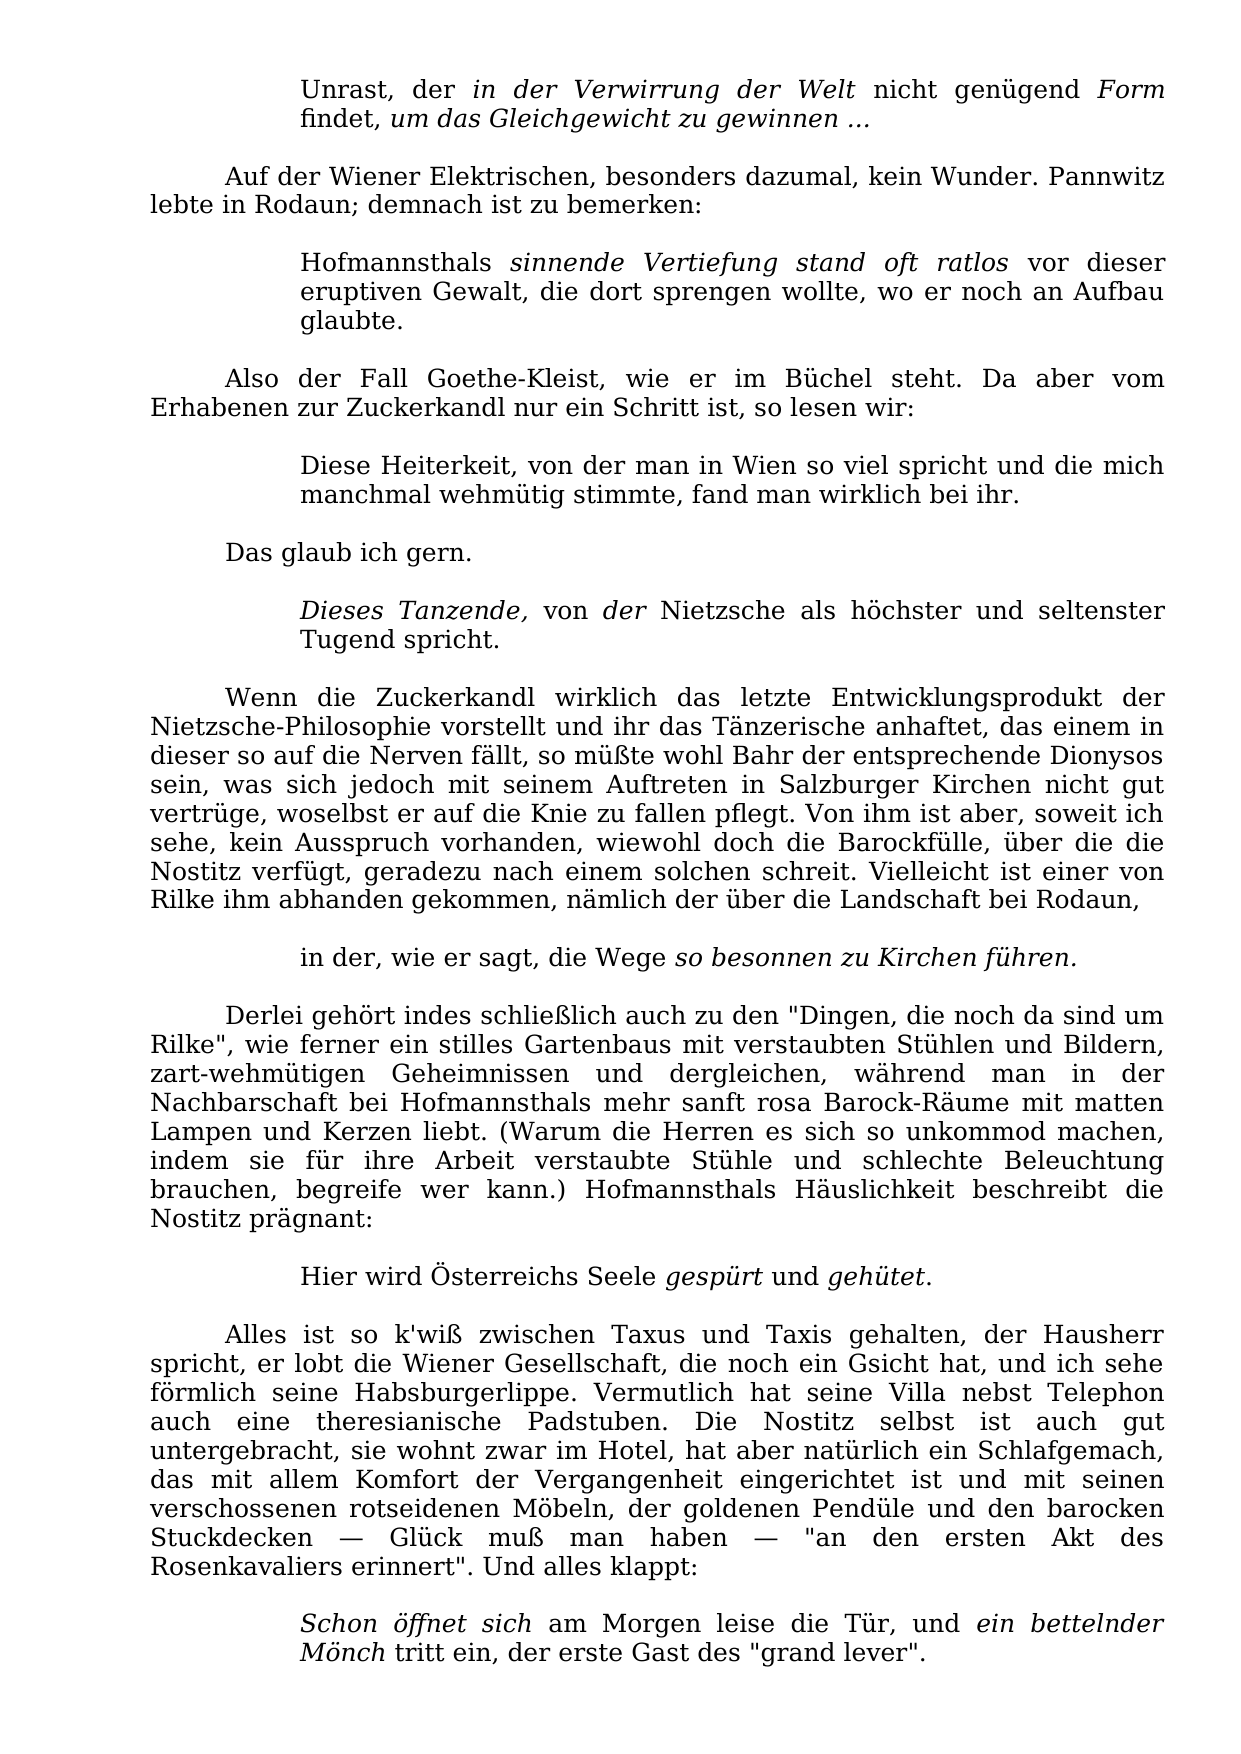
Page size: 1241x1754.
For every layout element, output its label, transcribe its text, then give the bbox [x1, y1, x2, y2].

text Das glaub ich gern. [150, 538, 1166, 567]
text Also der Fall Goethe-Kleist, wie er im Büchel steht. Da aber vom Erhabenen zur Zuckerkandl nur ein Schritt ist, so lesen wir: [150, 364, 1166, 422]
text Hier wird Österreichs Seele gespürt und gehütet. [300, 1262, 1166, 1291]
text Wenn die Zuckerkandl wirklich das letzte Entwicklungsprodukt der Nietzsche-Philosophie vorstellt und ihr das Tänzerische anhaftet, das einem in dieser so auf die Nerven fällt, so müßte wohl Bahr der entsprechende Dionysos sein, was sich jedoch mit seinem Auftreten in Salzburger Kirchen nicht gut vertrüge, woselbst er auf die Knie zu fallen pflegt. Von ihm ist aber, soweit ich sehe, kein Ausspruch vorhanden, wiewohl doch die Barockfülle, über die die Nostitz verfügt, geradezu nach einem solchen schreit. Vielleicht ist einer von Rilke ihm abhanden gekommen, nämlich der über die Landschaft bei Rodaun, [150, 683, 1166, 915]
text Auf der Wiener Elektrischen, besonders dazumal, kein Wunder. Pannwitz lebte in Rodaun; demnach ist zu bemerken: [150, 162, 1166, 220]
text Hofmannsthals sinnende Vertiefung stand oft ratlos vor dieser eruptiven Gewalt, die dort sprengen wollte, wo er noch an Aufbau glaubte. [300, 249, 1166, 336]
text Derlei gehört indes schließlich auch zu den "Dingen, die noch da sind um Rilke", wie ferner ein stilles Gartenbaus mit verstaubten Stühlen und Bildern, zart-wehmütigen Geheimnissen und dergleichen, während man in der Nachbarschaft bei Hofmannsthals mehr sanft rosa Barock-Räume mit matten Lampen und Kerzen liebt. (Warum die Herren es sich so unkommod machen, indem sie für ihre Arbeit verstaubte Stühle und schlechte Beleuchtung brauchen, begreife wer kann.) Hofmannsthals Häuslichkeit beschreibt die Nostitz prägnant: [150, 1002, 1166, 1233]
text Unrast, der in der Verwirrung der Welt nicht genügend Form findet, um das Gleichgewicht zu gewinnen ... [300, 75, 1166, 133]
text Diese Heiterkeit, von der man in Wien so viel spricht und die mich manchmal wehmütig stimmte, fand man wirklich bei ihr. [300, 451, 1166, 509]
text Schon öffnet sich am Morgen leise die Tür, und ein bettelnder Mönch tritt ein, der erste Gast des "grand lever". [300, 1610, 1166, 1668]
text in der, wie er sagt, die Wege so besonnen zu Kirchen führen. [300, 944, 1166, 973]
text Dieses Tanzende, von der Nietzsche als höchster und seltenster Tugend spricht. [300, 596, 1166, 654]
text Alles ist so k'wiß zwischen Taxus und Taxis gehalten, der Hausherr spricht, er lobt die Wiener Gesellschaft, die noch ein Gsicht hat, und ich sehe förmlich seine Habsburgerlippe. Vermutlich hat seine Villa nebst Telephon auch eine theresianische Padstuben. Die Nostitz selbst ist auch gut untergebracht, sie wohnt zwar im Hotel, hat aber natürlich ein Schlafgemach, das mit allem Komfort der Vergangenheit eingerichtet ist und mit seinen verschossenen rotseidenen Möbeln, der goldenen Pendüle und den barocken Stuckdecken — Glück muß man haben — "an den ersten Akt des Rosenkavaliers erinnert". Und alles klappt: [150, 1320, 1166, 1581]
